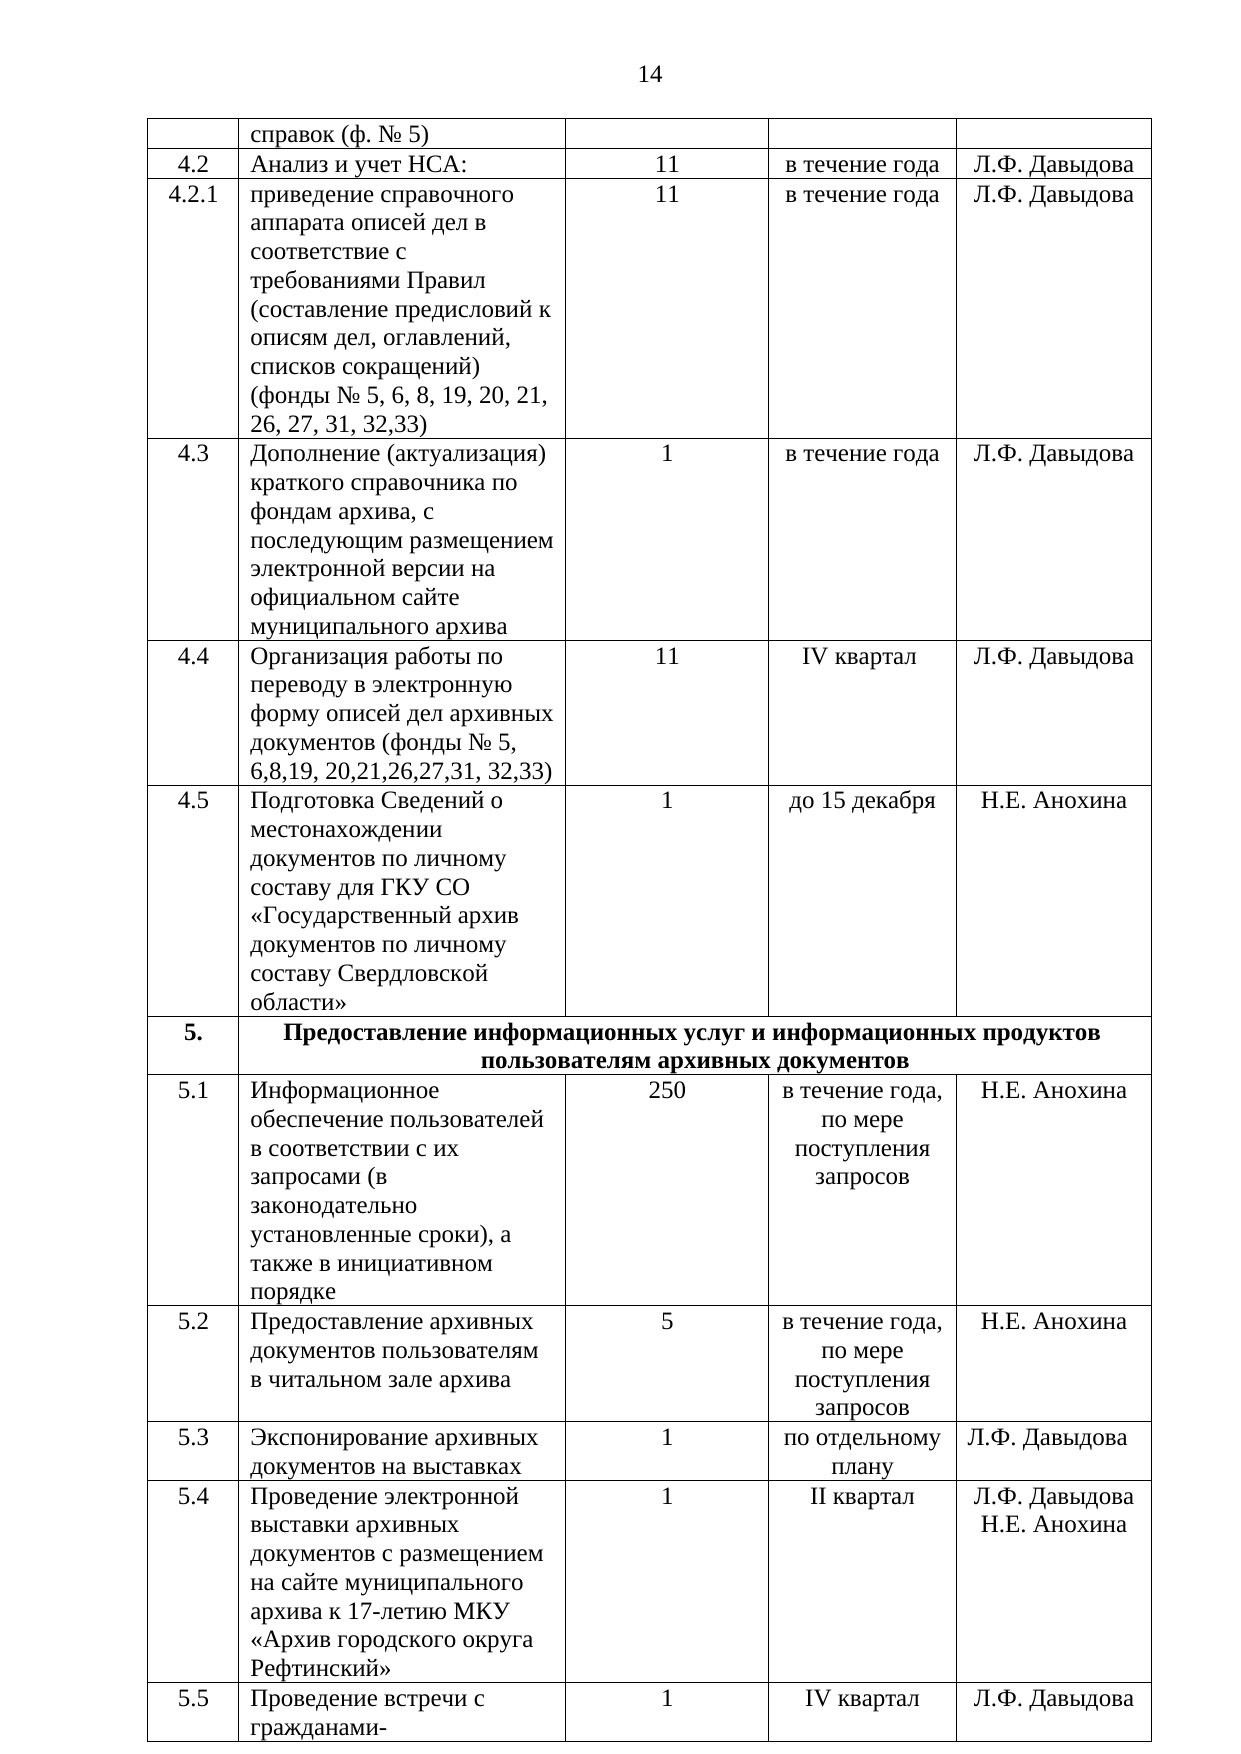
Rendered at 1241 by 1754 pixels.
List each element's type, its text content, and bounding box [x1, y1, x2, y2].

table_cell Л.Ф. Давыдова Н.Е. Анохина [957, 1481, 1151, 1682]
table_cell в течение года, по мере поступления запросов [769, 1075, 956, 1305]
table_cell IV квартал [769, 1683, 956, 1741]
table_cell Л.Ф. Давыдова [957, 1683, 1151, 1741]
table_cell в течение года [769, 149, 956, 178]
table_cell [148, 119, 238, 148]
table_cell Л.Ф. Давыдова [957, 149, 1151, 178]
table_cell Н.Е. Анохина [957, 1306, 1151, 1421]
table_cell 5.4 [148, 1481, 238, 1682]
table_cell Л.Ф. Давыдова [957, 1422, 1151, 1480]
table_cell Дополнение (актуализация) краткого справочника по фондам архива, с последующим размещением электронной версии на официальном сайте муниципального архива [239, 439, 565, 640]
table_cell в течение года [769, 179, 956, 437]
table_cell 4.5 [148, 786, 238, 1016]
table_cell 1 [566, 1481, 768, 1682]
table_cell Н.Е. Анохина [957, 1075, 1151, 1305]
table_cell 1 [566, 439, 768, 640]
table_cell 4.4 [148, 641, 238, 784]
table_cell 4.2.1 [148, 179, 238, 437]
table_cell 5.5 [148, 1683, 238, 1741]
table_cell 11 [566, 641, 768, 784]
table_cell [957, 119, 1151, 148]
table_cell Предоставление архивных документов пользователям в читальном зале архива [239, 1306, 565, 1421]
table_cell 1 [566, 1422, 768, 1480]
table_cell Экспонирование архивных документов на выставках [239, 1422, 565, 1480]
table_cell Н.Е. Анохина [957, 786, 1151, 1016]
table_cell 11 [566, 179, 768, 437]
table_cell приведение справочного аппарата описей дел в соответствие с требованиями Правил (составление предисловий к описям дел, оглавлений, списков сокращений) (фонды № 5, 6, 8, 19, 20, 21, 26, 27, 31, 32,33) [239, 179, 565, 437]
table_cell [566, 119, 768, 148]
table_cell справок (ф. № 5) [239, 119, 565, 148]
table_cell Предоставление информационных услуг и информационных продуктов пользователям архивных документов [239, 1017, 1151, 1074]
table_cell [769, 119, 956, 148]
table_cell Проведение электронной выставки архивных документов с размещением на сайте муниципального архива к 17-летию МКУ «Архив городского округа Рефтинский» [239, 1481, 565, 1682]
table_cell Л.Ф. Давыдова [957, 641, 1151, 784]
table_cell Анализ и учет НСА: [239, 149, 565, 178]
table_cell 5.2 [148, 1306, 238, 1421]
table_cell Информационное обеспечение пользователей в соответствии с их запросами (в законодательно установленные сроки), а также в инициативном порядке [239, 1075, 565, 1305]
table_cell 5 [566, 1306, 768, 1421]
table_cell 4.2 [148, 149, 238, 178]
table_cell 250 [566, 1075, 768, 1305]
table_cell в течение года, по мере поступления запросов [769, 1306, 956, 1421]
table_cell 5. [148, 1017, 238, 1074]
table_cell Проведение встречи с гражданами- [239, 1683, 565, 1741]
table_cell Подготовка Сведений о местонахождении документов по личному составу для ГКУ СО «Государственный архив документов по личному составу Свердловской области» [239, 786, 565, 1016]
table_cell 11 [566, 149, 768, 178]
table_cell 5.1 [148, 1075, 238, 1305]
table_cell до 15 декабря [769, 786, 956, 1016]
table_cell по отдельному плану [769, 1422, 956, 1480]
table_cell II квартал [769, 1481, 956, 1682]
table_cell Л.Ф. Давыдова [957, 439, 1151, 640]
table_cell Организация работы по переводу в электронную форму описей дел архивных документов (фонды № 5, 6,8,19, 20,21,26,27,31, 32,33) [239, 641, 565, 784]
table_cell в течение года [769, 439, 956, 640]
table_cell IV квартал [769, 641, 956, 784]
table_cell 1 [566, 786, 768, 1016]
table_cell Л.Ф. Давыдова [957, 179, 1151, 437]
table_cell 5.3 [148, 1422, 238, 1480]
table_cell 1 [566, 1683, 768, 1741]
table_cell 4.3 [148, 439, 238, 640]
